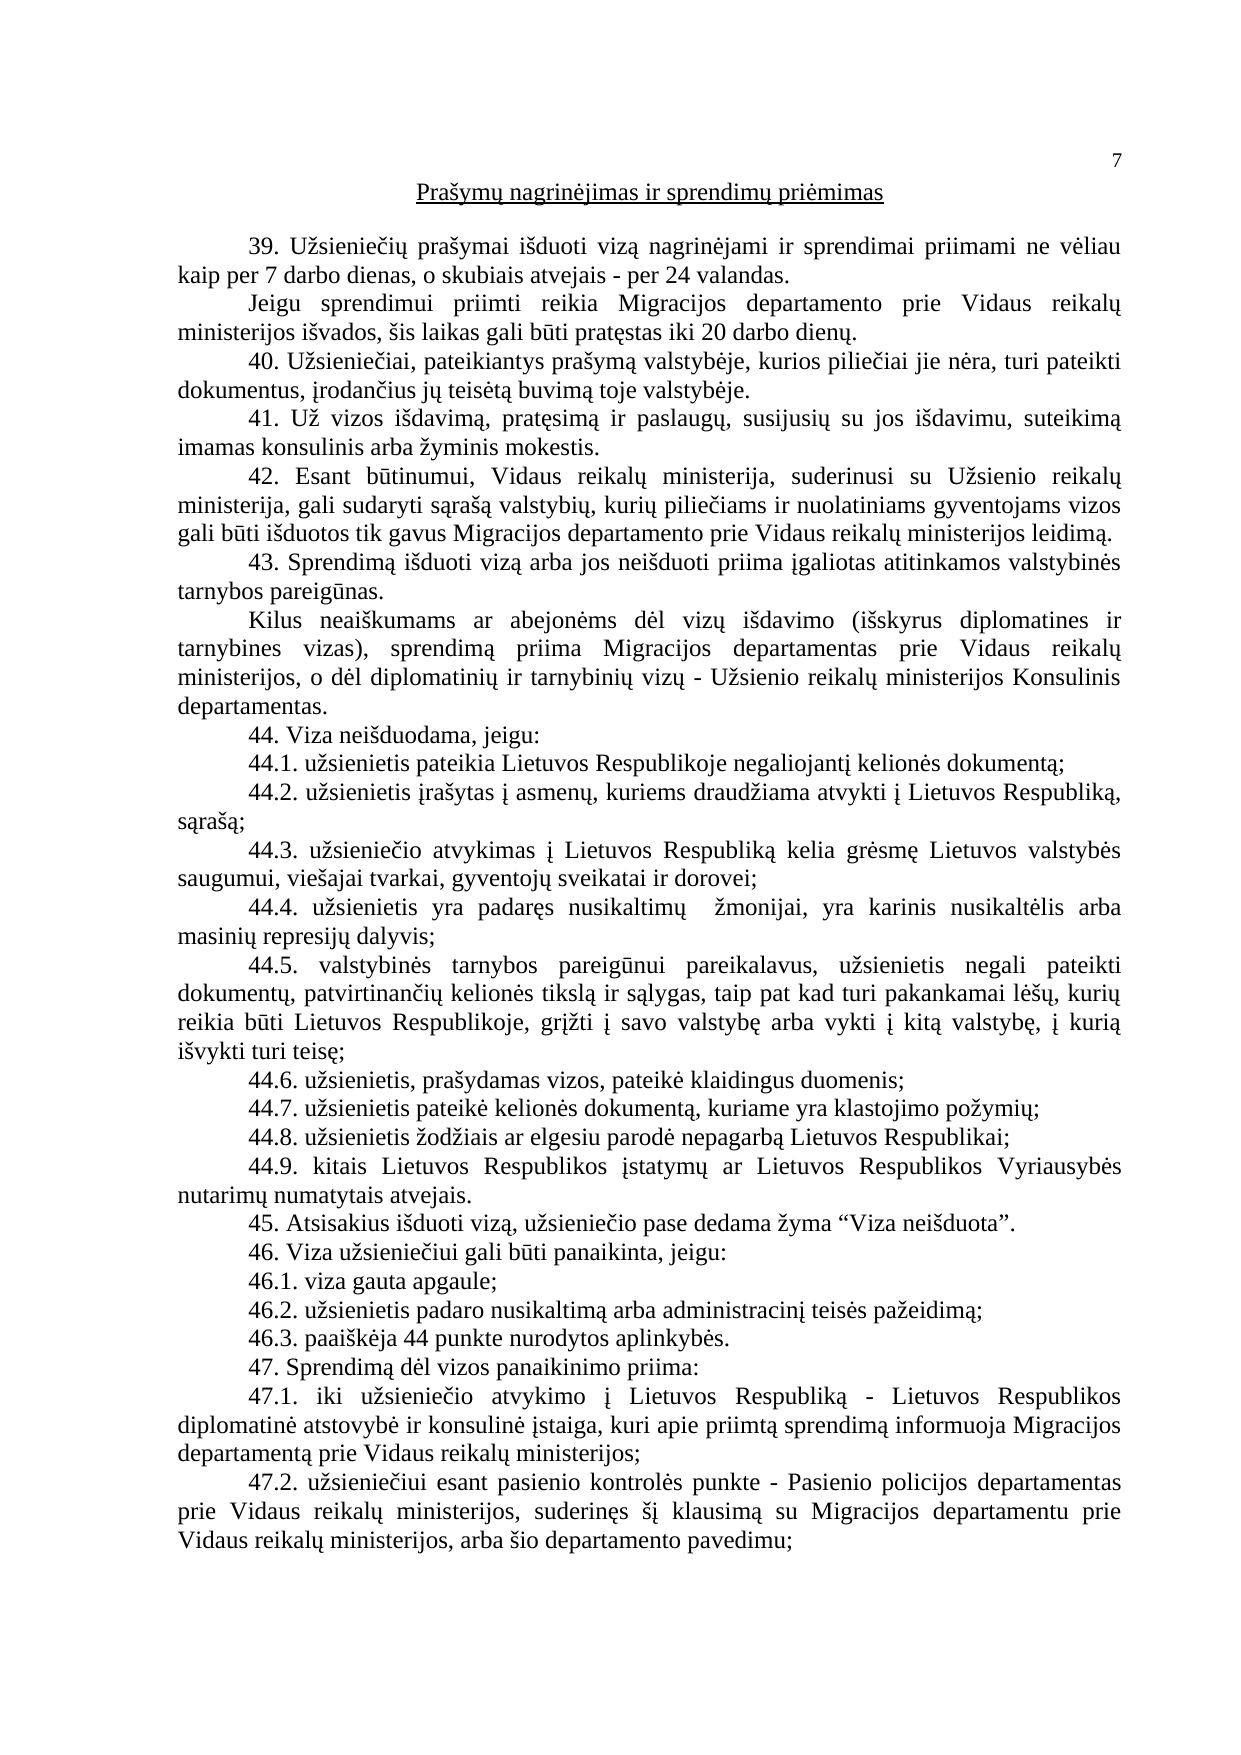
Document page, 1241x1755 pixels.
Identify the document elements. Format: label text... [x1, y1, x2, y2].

text 44.3. užsieniečio atvykimas į Lietuvos Respubliką kelia grėsmę Lietuvos valstybės saugumui, viešajai tvarkai, gyventojų sveikatai ir dorovei; [177, 835, 1122, 892]
text 46. Viza užsieniečiui gali būti panaikinta, jeigu: [177, 1237, 1122, 1266]
text 40. Užsieniečiai, pateikiantys prašymą valstybėje, kurios piliečiai jie nėra, turi pateikti dokumentus, įrodančius jų teisėtą buvimą toje valstybėje. [177, 346, 1122, 403]
text 44.9. kitais Lietuvos Respublikos įstatymų ar Lietuvos Respublikos Vyriausybės nutarimų numatytais atvejais. [177, 1151, 1122, 1208]
text 44.2. užsienietis įrašytas į asmenų, kuriems draudžiama atvykti į Lietuvos Respubliką, sąrašą; [177, 777, 1122, 835]
text 44.4. užsienietis yra padaręs nusikaltimų žmonijai, yra karinis nusikaltėlis arba masinių represijų dalyvis; [177, 892, 1122, 950]
text 47. Sprendimą dėl vizos panaikinimo priima: [177, 1352, 1122, 1381]
text 47.2. užsieniečiui esant pasienio kontrolės punkte - Pasienio policijos departamentas prie Vidaus reikalų ministerijos, suderinęs šį klausimą su Migracijos departamentu prie Vidaus reikalų ministerijos, arba šio departamento pavedimu; [177, 1467, 1122, 1553]
text 44.1. užsienietis pateikia Lietuvos Respublikoje negaliojantį kelionės dokumentą; [177, 748, 1122, 777]
text 39. Užsieniečių prašymai išduoti vizą nagrinėjami ir sprendimai priimami ne vėliau kaip per 7 darbo dienas, o skubiais atvejais - per 24 valandas. [177, 231, 1122, 288]
text 46.1. viza gauta apgaule; [177, 1266, 1122, 1295]
text 45. Atsisakius išduoti vizą, užsieniečio pase dedama žyma “Viza neišduota”. [177, 1208, 1122, 1237]
text 44. Viza neišduodama, jeigu: [177, 720, 1122, 748]
text Prašymų nagrinėjimas ir sprendimų priėmimas [177, 177, 1122, 206]
text 41. Už vizos išdavimą, pratęsimą ir paslaugų, susijusių su jos išdavimu, suteikimą imamas konsulinis arba žyminis mokestis. [177, 403, 1122, 461]
text 46.3. paaiškėja 44 punkte nurodytos aplinkybės. [177, 1323, 1122, 1352]
text Jeigu sprendimui priimti reikia Migracijos departamento prie Vidaus reikalų ministerijos išvados, šis laikas gali būti pratęstas iki 20 darbo dienų. [177, 288, 1122, 346]
text 44.5. valstybinės tarnybos pareigūnui pareikalavus, užsienietis negali pateikti dokumentų, patvirtinančių kelionės tikslą ir sąlygas, taip pat kad turi pakankamai lėšų, kurių reikia būti Lietuvos Respublikoje, grįžti į savo valstybę arba vykti į kitą valstybę, į kurią išvykti turi teisę; [177, 950, 1122, 1065]
text 47.1. iki užsieniečio atvykimo į Lietuvos Respubliką - Lietuvos Respublikos diplomatinė atstovybė ir konsulinė įstaiga, kuri apie priimtą sprendimą informuoja Migracijos departamentą prie Vidaus reikalų ministerijos; [177, 1381, 1122, 1467]
text 44.7. užsienietis pateikė kelionės dokumentą, kuriame yra klastojimo požymių; [177, 1093, 1122, 1122]
text 43. Sprendimą išduoti vizą arba jos neišduoti priima įgaliotas atitinkamos valstybinės tarnybos pareigūnas. [177, 547, 1122, 605]
text Kilus neaiškumams ar abejonėms dėl vizų išdavimo (išskyrus diplomatines ir tarnybines vizas), sprendimą priima Migracijos departamentas prie Vidaus reikalų ministerijos, o dėl diplomatinių ir tarnybinių vizų - Užsienio reikalų ministerijos Konsulinis departamentas. [177, 605, 1122, 720]
text 44.8. užsienietis žodžiais ar elgesiu parodė nepagarbą Lietuvos Respublikai; [177, 1122, 1122, 1151]
text 46.2. užsienietis padaro nusikaltimą arba administracinį teisės pažeidimą; [177, 1295, 1122, 1323]
text 44.6. užsienietis, prašydamas vizos, pateikė klaidingus duomenis; [177, 1065, 1122, 1093]
text 42. Esant būtinumui, Vidaus reikalų ministerija, suderinusi su Užsienio reikalų ministerija, gali sudaryti sąrašą valstybių, kurių piliečiams ir nuolatiniams gyventojams vizos gali būti išduotos tik gavus Migracijos departamento prie Vidaus reikalų ministerijos leidimą. [177, 461, 1122, 547]
